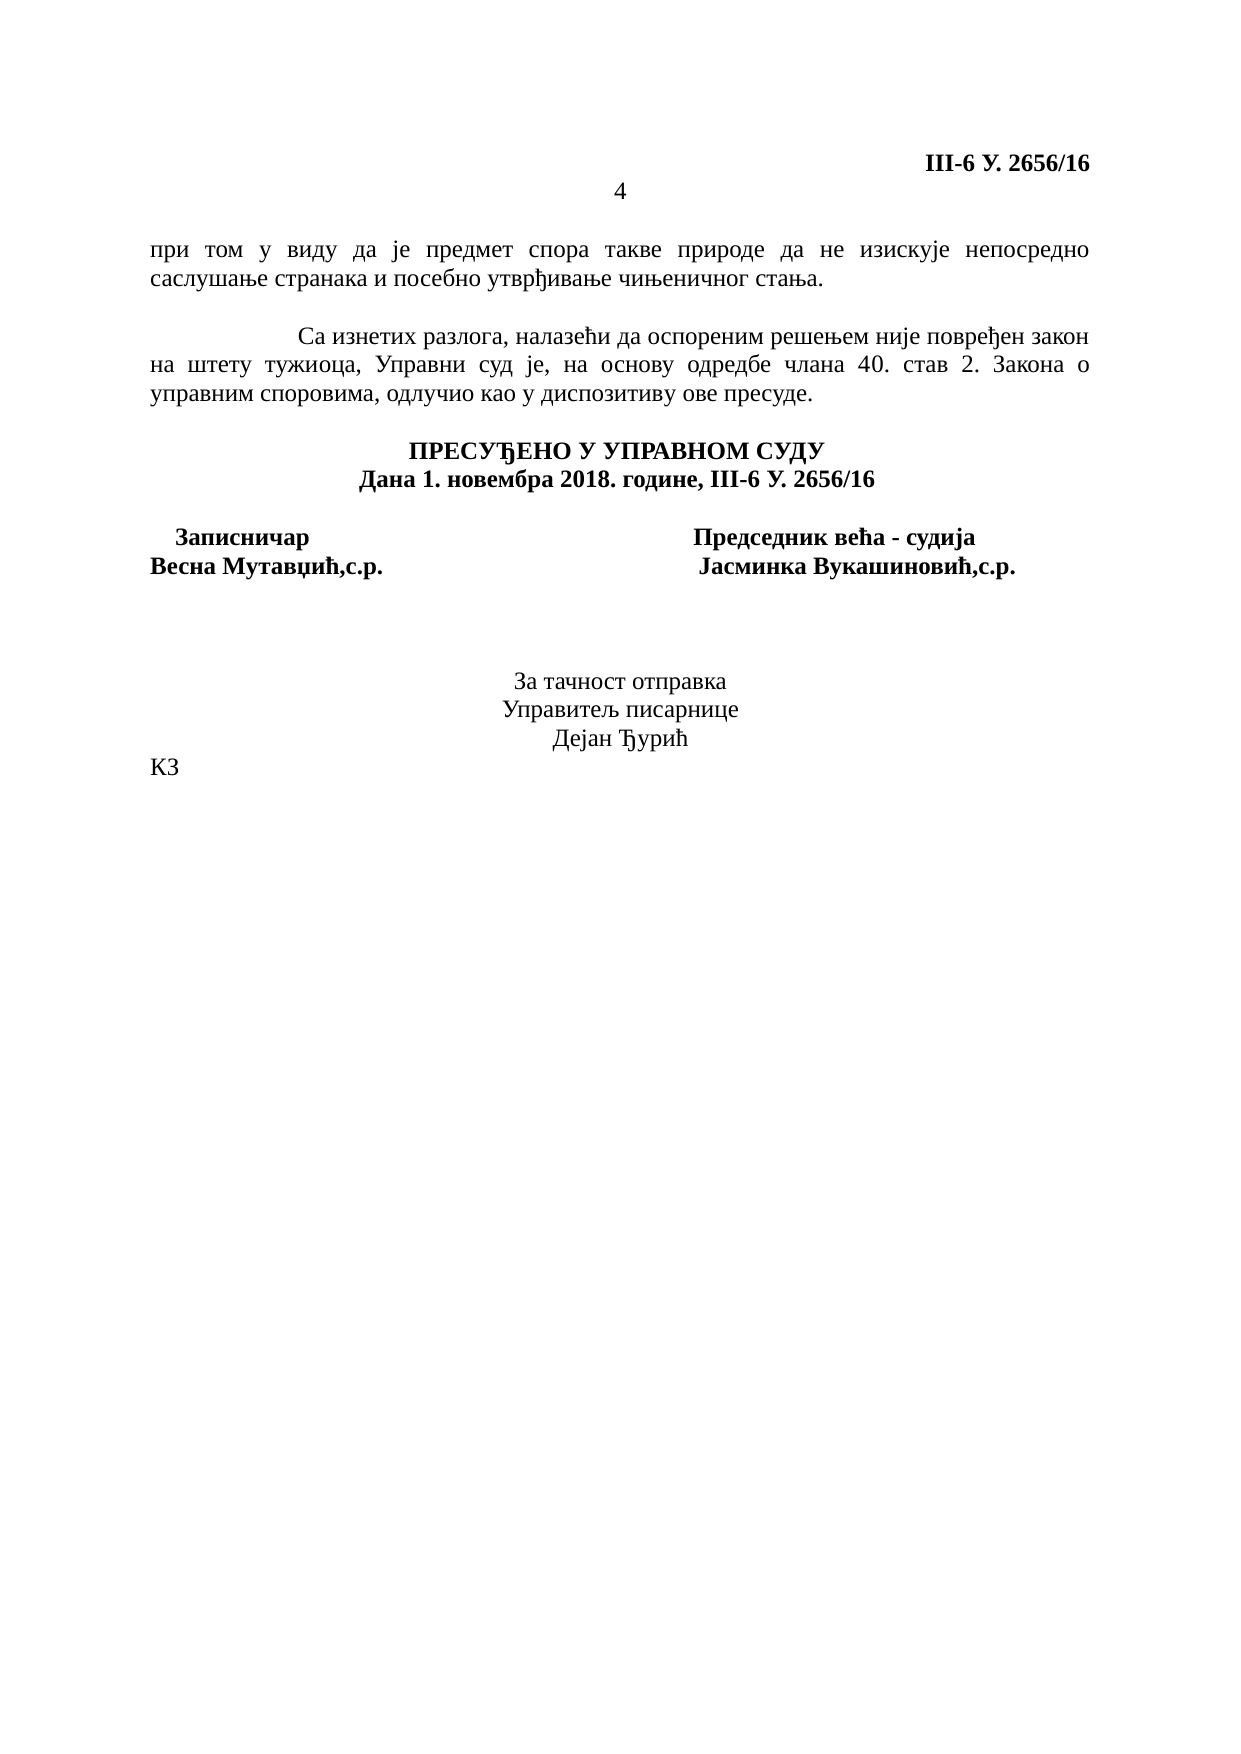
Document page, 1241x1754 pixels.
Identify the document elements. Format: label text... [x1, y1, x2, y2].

text Весна Мутавџић,с.р. Јасминка Вукашиновић,с.р. [150, 551, 1090, 579]
text КЗ [150, 752, 1090, 781]
text Управитељ писарнице [150, 694, 1090, 723]
text при том у виду да је предмет спора такве природе да не изискује непосредно саслушање странака и посебно утврђивање чињеничног стања. [150, 234, 1090, 292]
text ПРЕСУЂЕНО У УПРАВНОМ СУДУ [150, 436, 1090, 464]
text За тачност отправка [150, 666, 1090, 694]
text Записничар Председник већа - судија [150, 522, 1090, 551]
text Дана 1. новембра 2018. године, III-6 У. 2656/16 [150, 464, 1090, 493]
text Дејан Ђурић [150, 723, 1090, 752]
text Са изнетих разлога, налазећи да оспореним решењем није повређен закон на штету тужиоца, Управни суд је, на основу одредбе члана 40. став 2. Закона о управним споровима, одлучио као у диспозитиву ове пресуде. [150, 321, 1090, 407]
